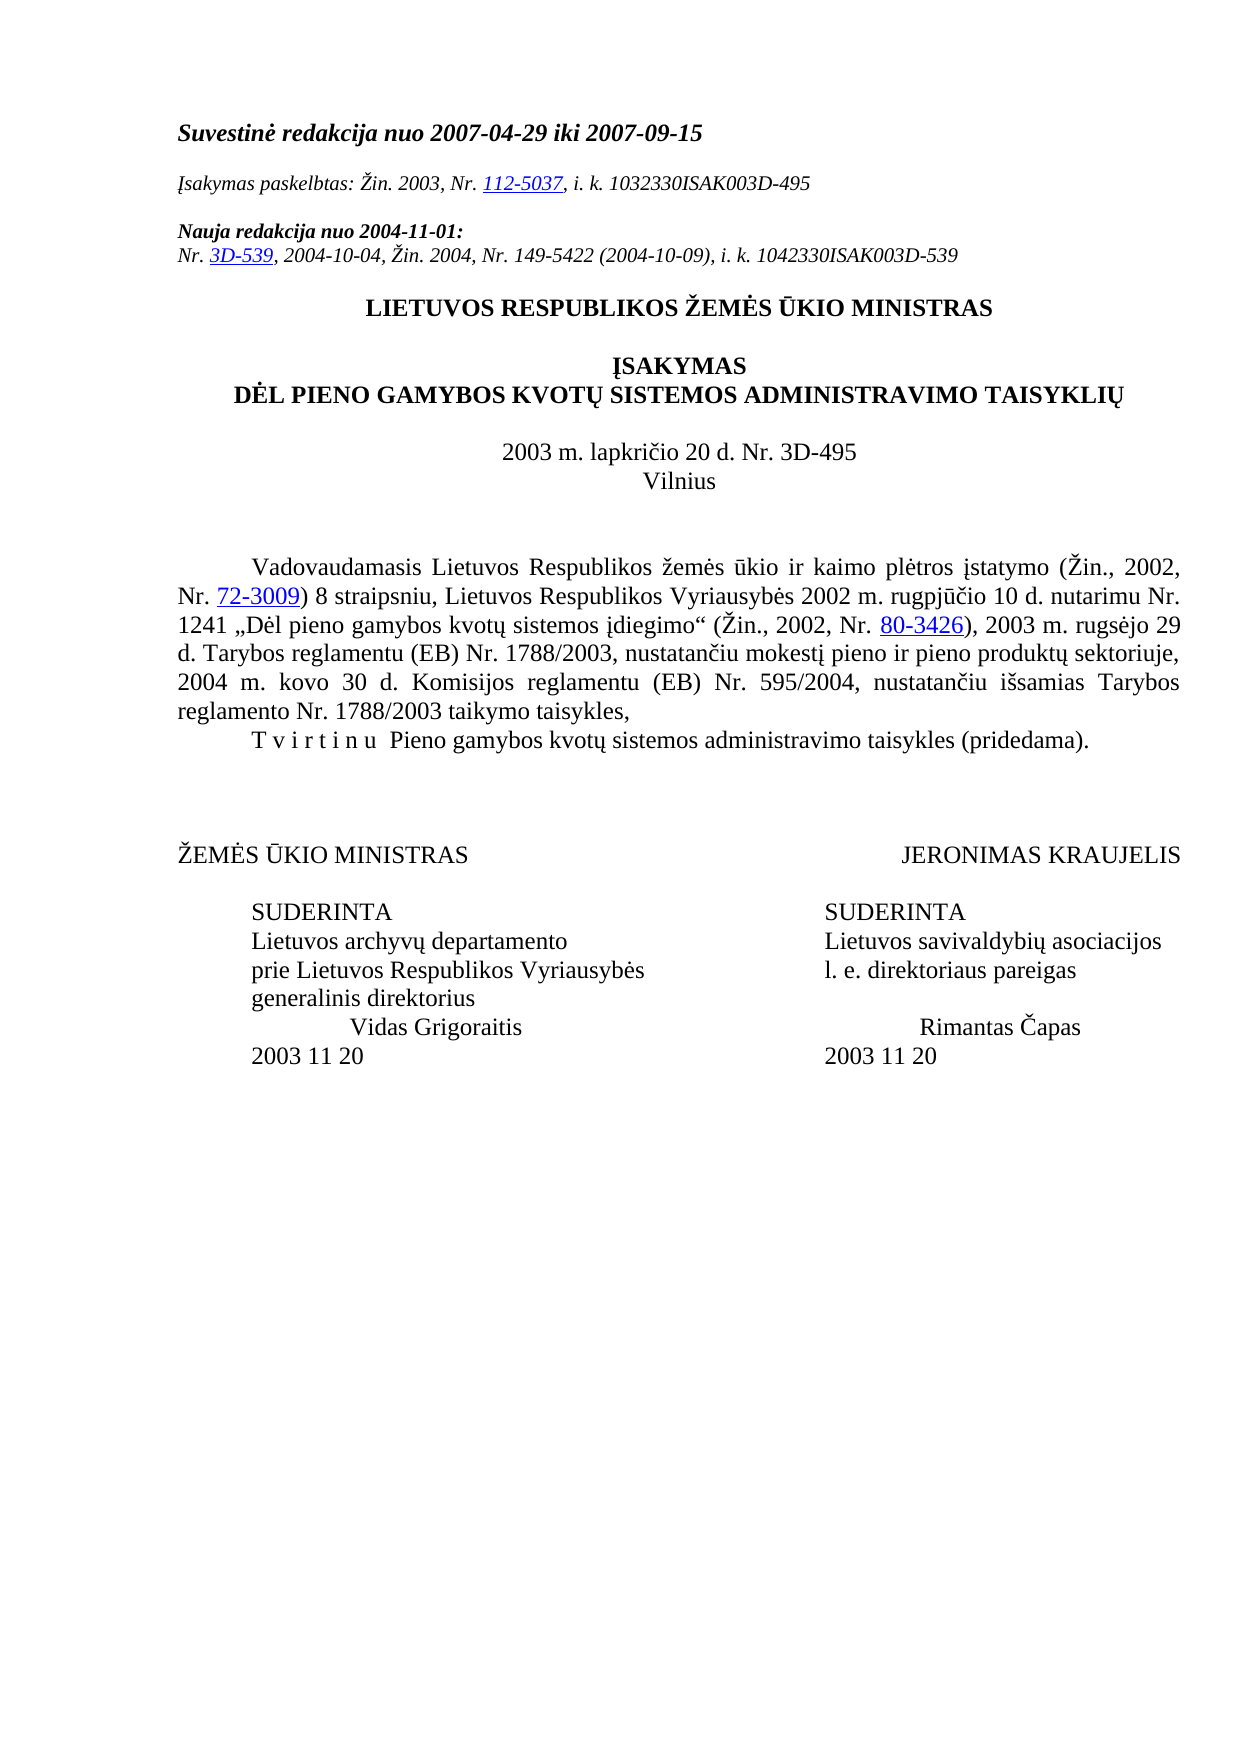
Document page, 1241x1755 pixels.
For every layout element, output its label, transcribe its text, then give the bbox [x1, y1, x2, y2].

text LIETUVOS RESPUBLIKOS ŽEMĖS ŪKIO MINISTRAS [177, 293, 1181, 322]
text 2003 11 20 2003 11 20 [177, 1041, 1181, 1070]
text prie Lietuvos Respublikos Vyriausybės l. e. direktoriaus pareigas [177, 955, 1181, 983]
text SUDERINTA SUDERINTA [177, 897, 1181, 926]
text DĖL PIENO GAMYBOS KVOTŲ SISTEMOS ADMINISTRAVIMO TAISYKLIŲ [177, 380, 1181, 408]
text Vilnius [177, 466, 1181, 495]
text Suvestinė redakcija nuo 2007-04-29 iki 2007-09-15 [177, 118, 1181, 147]
text Nr. 3D-539, 2004-10-04, Žin. 2004, Nr. 149-5422 (2004-10-09), i. k. 1042330ISAK003D-539 [177, 243, 1181, 267]
text ĮSAKYMAS [177, 351, 1181, 380]
text Vadovaudamasis Lietuvos Respublikos žemės ūkio ir kaimo plėtros įstatymo (Žin., 2002, Nr. 72-3009) 8 straipsniu, Lietuvos Respublikos Vyriausybės 2002 m. rugpjūčio 10 d. nutarimu Nr. 1241 „Dėl pieno gamybos kvotų sistemos įdiegimo“ (Žin., 2002, Nr. 80-3426), 2003 m. rugsėjo 29 d. Tarybos reglamentu (EB) Nr. 1788/2003, nustatančiu mokestį pieno ir pieno produktų sektoriuje, 2004 m. kovo 30 d. Komisijos reglamentu (EB) Nr. 595/2004, nustatančiu išsamias Tarybos reglamento Nr. 1788/2003 taikymo taisykles, [177, 552, 1181, 725]
text generalinis direktorius [177, 983, 1181, 1012]
text Vidas Grigoraitis Rimantas Čapas [177, 1012, 1181, 1041]
text ŽEMĖS ŪKIO Ministras Jeronimas Kraujelis [177, 840, 1181, 868]
text Nauja redakcija nuo 2004-11-01: [177, 219, 1181, 243]
text Tvirtinu Pieno gamybos kvotų sistemos administravimo taisykles (pridedama). [177, 725, 1181, 753]
text Lietuvos archyvų departamento Lietuvos savivaldybių asociacijos [177, 926, 1181, 955]
text 2003 m. lapkričio 20 d. Nr. 3D-495 [177, 437, 1181, 466]
text Įsakymas paskelbtas: Žin. 2003, Nr. 112-5037, i. k. 1032330ISAK003D-495 [177, 171, 1181, 195]
